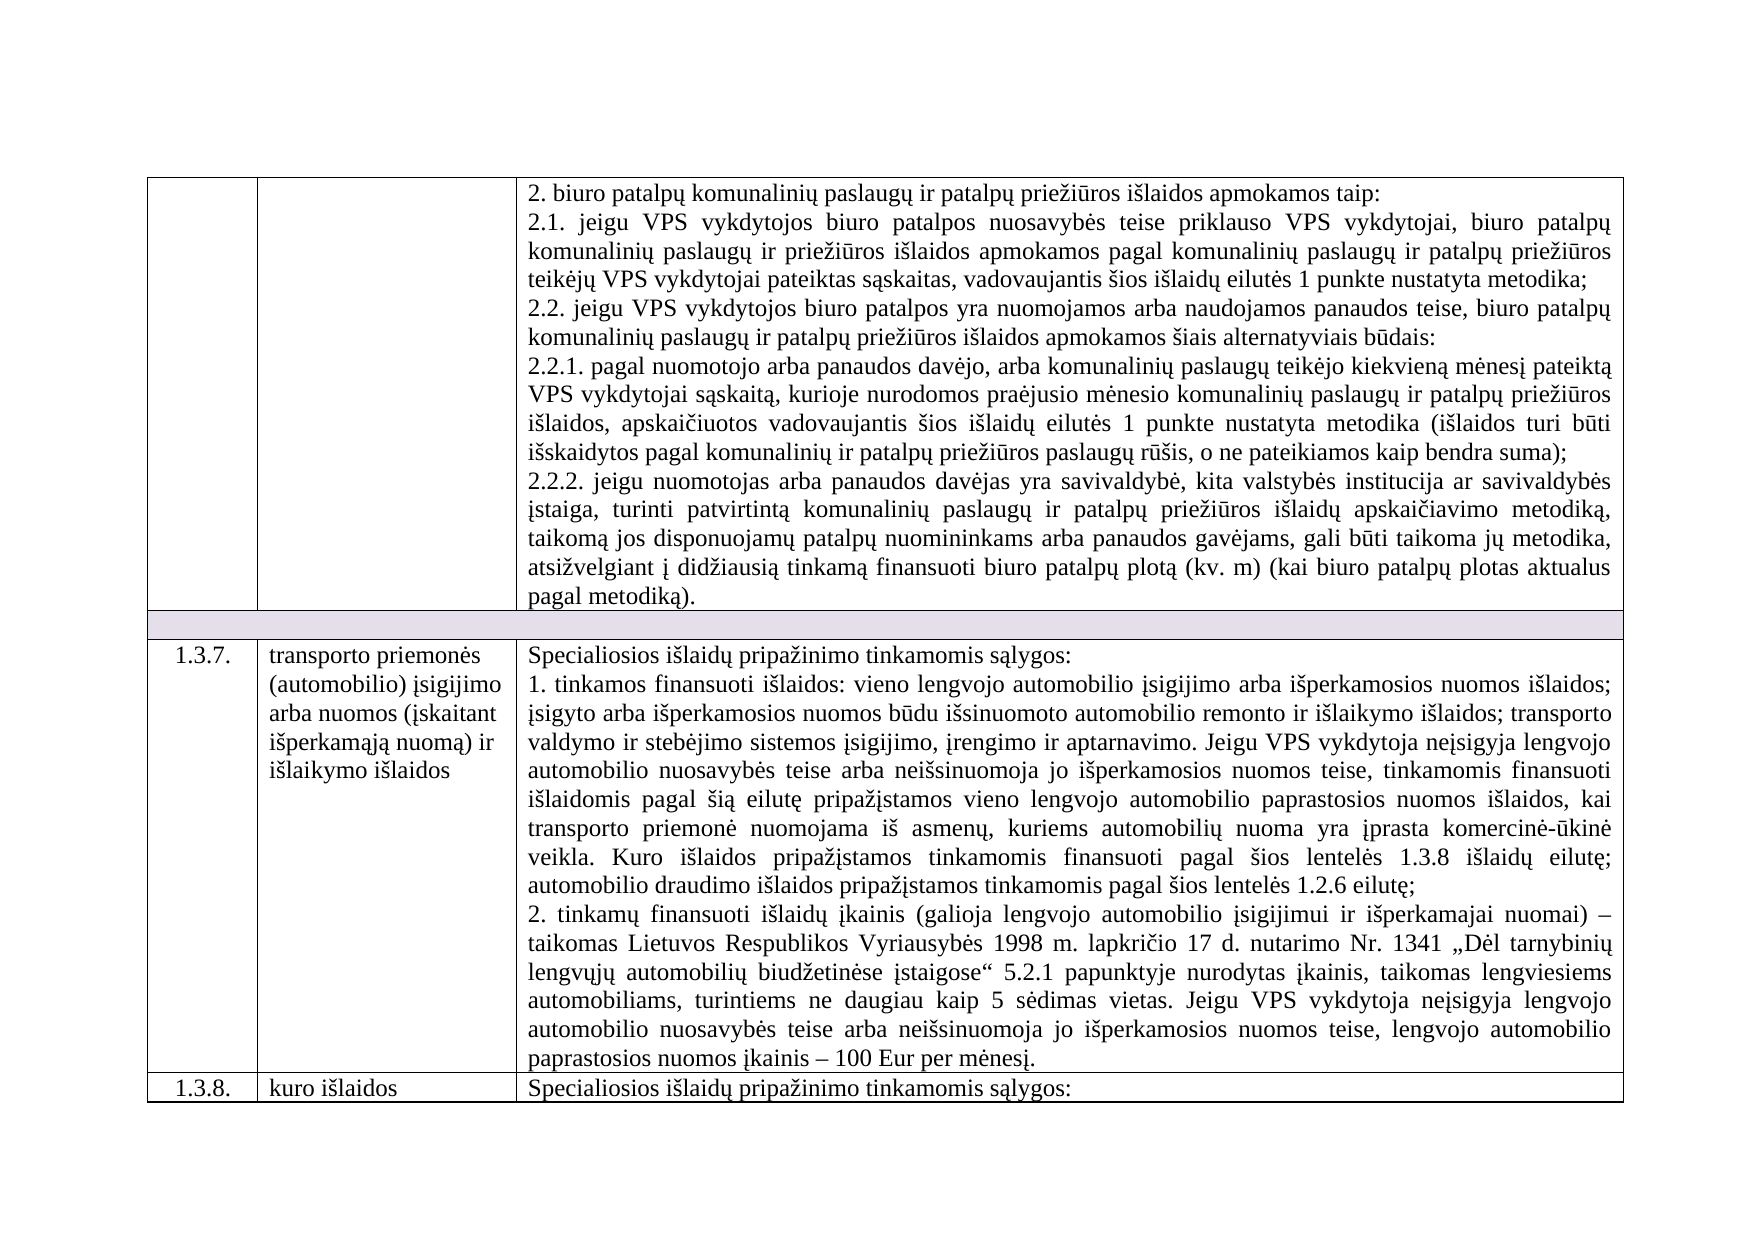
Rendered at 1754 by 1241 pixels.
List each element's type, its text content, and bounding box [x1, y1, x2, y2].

table_cell 1.3.7. [148, 640, 257, 1072]
table_cell [148, 178, 257, 609]
table_cell [258, 178, 516, 609]
table_cell kuro išlaidos [258, 1073, 516, 1101]
table_cell 1.3.8. [148, 1073, 257, 1101]
table_cell 2. biuro patalpų komunalinių paslaugų ir patalpų priežiūros išlaidos apmokamos taip: 2.1. jeigu VPS vykdytojos biuro patalpos nuosavybės teise priklauso VPS vykdytojai, biuro patalpų komunalinių paslaugų ir priežiūros išlaidos apmokamos pagal komunalinių paslaugų ir patalpų priežiūros teikėjų VPS vykdytojai pateiktas sąskaitas, vadovaujantis šios išlaidų eilutės 1 punkte nustatyta metodika; 2.2. jeigu VPS vykdytojos biuro patalpos yra nuomojamos arba naudojamos panaudos teise, biuro patalpų komunalinių paslaugų ir patalpų priežiūros išlaidos apmokamos šiais alternatyviais būdais: 2.2.1. pagal nuomotojo arba panaudos davėjo, arba komunalinių paslaugų teikėjo kiekvieną mėnesį pateiktą VPS vykdytojai sąskaitą, kurioje nurodomos praėjusio mėnesio komunalinių paslaugų ir patalpų priežiūros išlaidos, apskaičiuotos vadovaujantis šios išlaidų eilutės 1 punkte nustatyta metodika (išlaidos turi būti išskaidytos pagal komunalinių ir patalpų priežiūros paslaugų rūšis, o ne pateikiamos kaip bendra suma); 2.2.2. jeigu nuomotojas arba panaudos davėjas yra savivaldybė, kita valstybės institucija ar savivaldybės įstaiga, turinti patvirtintą komunalinių paslaugų ir patalpų priežiūros išlaidų apskaičiavimo metodiką, taikomą jos disponuojamų patalpų nuomininkams arba panaudos gavėjams, gali būti taikoma jų metodika, atsižvelgiant į didžiausią tinkamą finansuoti biuro patalpų plotą (kv. m) (kai biuro patalpų plotas aktualus pagal metodiką). [517, 178, 1623, 609]
table_cell transporto priemonės (automobilio) įsigijimo arba nuomos (įskaitant išperkamąją nuomą) ir išlaikymo išlaidos [258, 640, 516, 1072]
table_cell Specialiosios išlaidų pripažinimo tinkamomis sąlygos: [517, 1073, 1623, 1101]
table_cell Specialiosios išlaidų pripažinimo tinkamomis sąlygos: 1. tinkamos finansuoti išlaidos: vieno lengvojo automobilio įsigijimo arba išperkamosios nuomos išlaidos; įsigyto arba išperkamosios nuomos būdu išsinuomoto automobilio remonto ir išlaikymo išlaidos; transporto valdymo ir stebėjimo sistemos įsigijimo, įrengimo ir aptarnavimo. Jeigu VPS vykdytoja neįsigyja lengvojo automobilio nuosavybės teise arba neišsinuomoja jo išperkamosios nuomos teise, tinkamomis finansuoti išlaidomis pagal šią eilutę pripažįstamos vieno lengvojo automobilio paprastosios nuomos išlaidos, kai transporto priemonė nuomojama iš asmenų, kuriems automobilių nuoma yra įprasta komercinė-ūkinė veikla. Kuro išlaidos pripažįstamos tinkamomis finansuoti pagal šios lentelės 1.3.8 išlaidų eilutę; automobilio draudimo išlaidos pripažįstamos tinkamomis pagal šios lentelės 1.2.6 eilutę; 2. tinkamų finansuoti išlaidų įkainis (galioja lengvojo automobilio įsigijimui ir išperkamajai nuomai) – taikomas Lietuvos Respublikos Vyriausybės 1998 m. lapkričio 17 d. nutarimo Nr. 1341 „Dėl tarnybinių lengvųjų automobilių biudžetinėse įstaigose“ 5.2.1 papunktyje nurodytas įkainis, taikomas lengviesiems automobiliams, turintiems ne daugiau kaip 5 sėdimas vietas. Jeigu VPS vykdytoja neįsigyja lengvojo automobilio nuosavybės teise arba neišsinuomoja jo išperkamosios nuomos teise, lengvojo automobilio paprastosios nuomos įkainis – 100 Eur per mėnesį. [517, 640, 1623, 1072]
table_cell [148, 611, 1623, 639]
